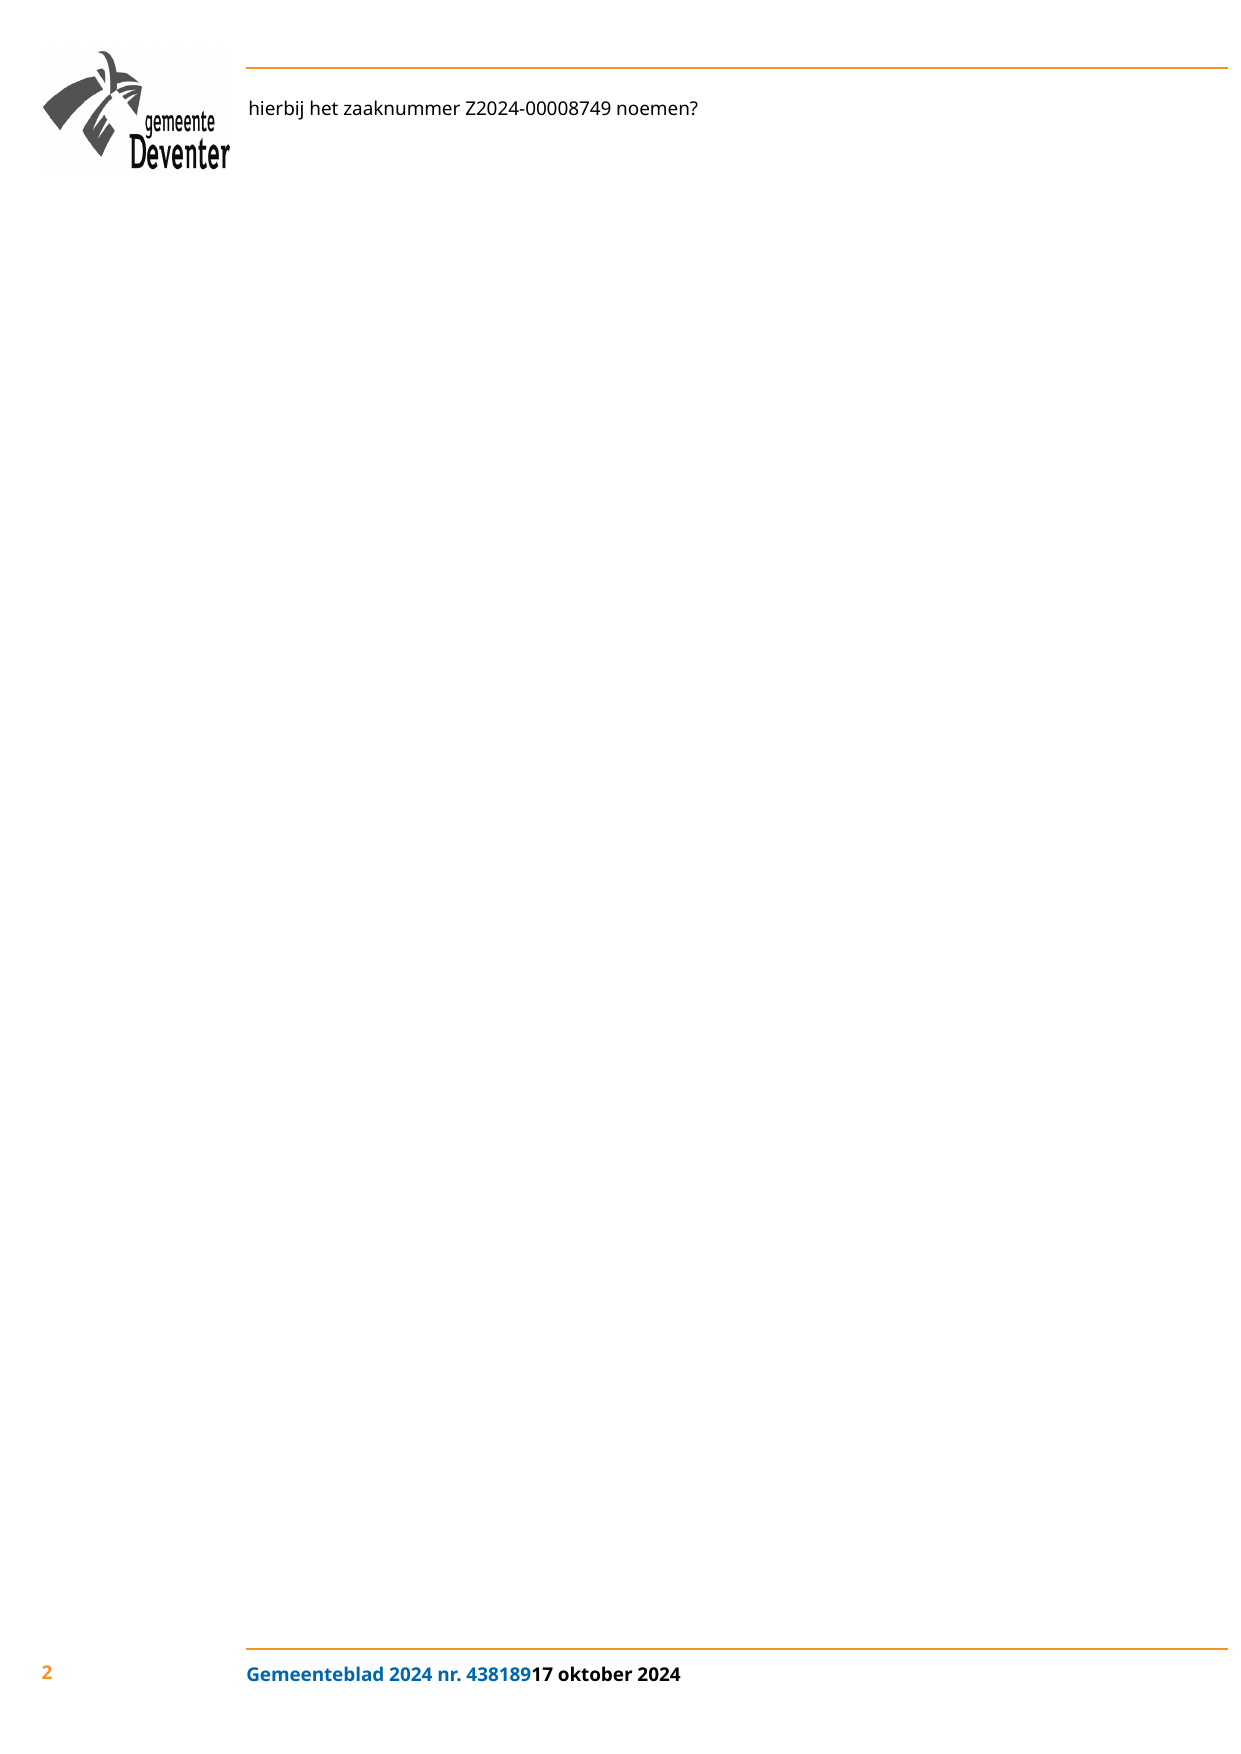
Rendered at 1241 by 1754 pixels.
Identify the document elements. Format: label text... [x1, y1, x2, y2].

picture [41, 47, 231, 172]
text hierbij het zaaknummer Z2024-00008749 noemen? [248, 95, 1152, 121]
